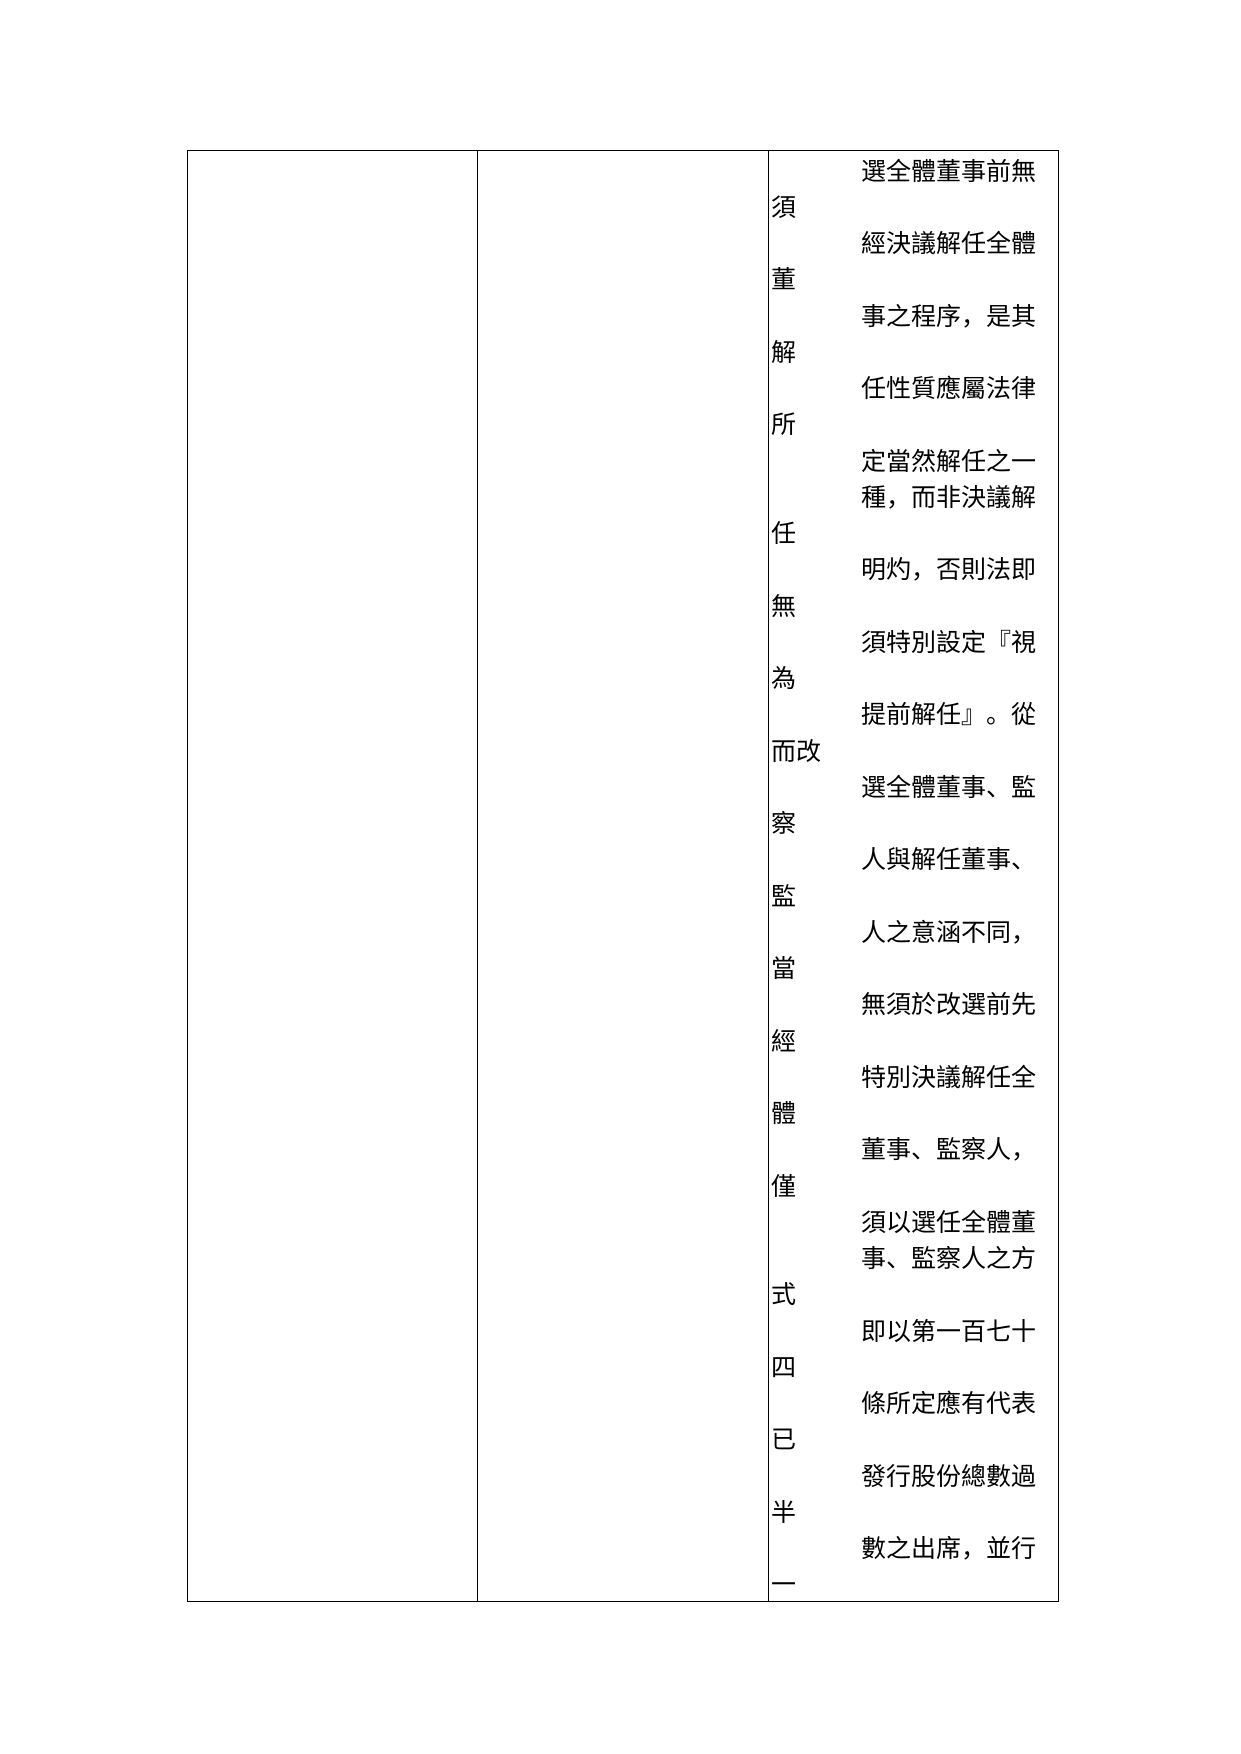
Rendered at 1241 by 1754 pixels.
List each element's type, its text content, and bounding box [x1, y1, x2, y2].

table_cell [478, 151, 768, 1601]
table_cell [188, 151, 477, 1601]
table_cell 選全體董事前無須 經決議解任全體董 事之程序，是其解 任性質應屬法律所 定當然解任之一 種，而非決議解任 明灼，否則法即無 須特別設定『視為 提前解任』。從而改 選全體董事、監察 人與解任董事、監 人之意涵不同，當 無須於改選前先經 特別決議解任全體 董事、監察人，僅 須以選任全體董 事、監察人之方式 即以第一百七十四 條所定應有代表已 發行股份總數過半 數之出席，並行一 [769, 151, 1058, 1601]
